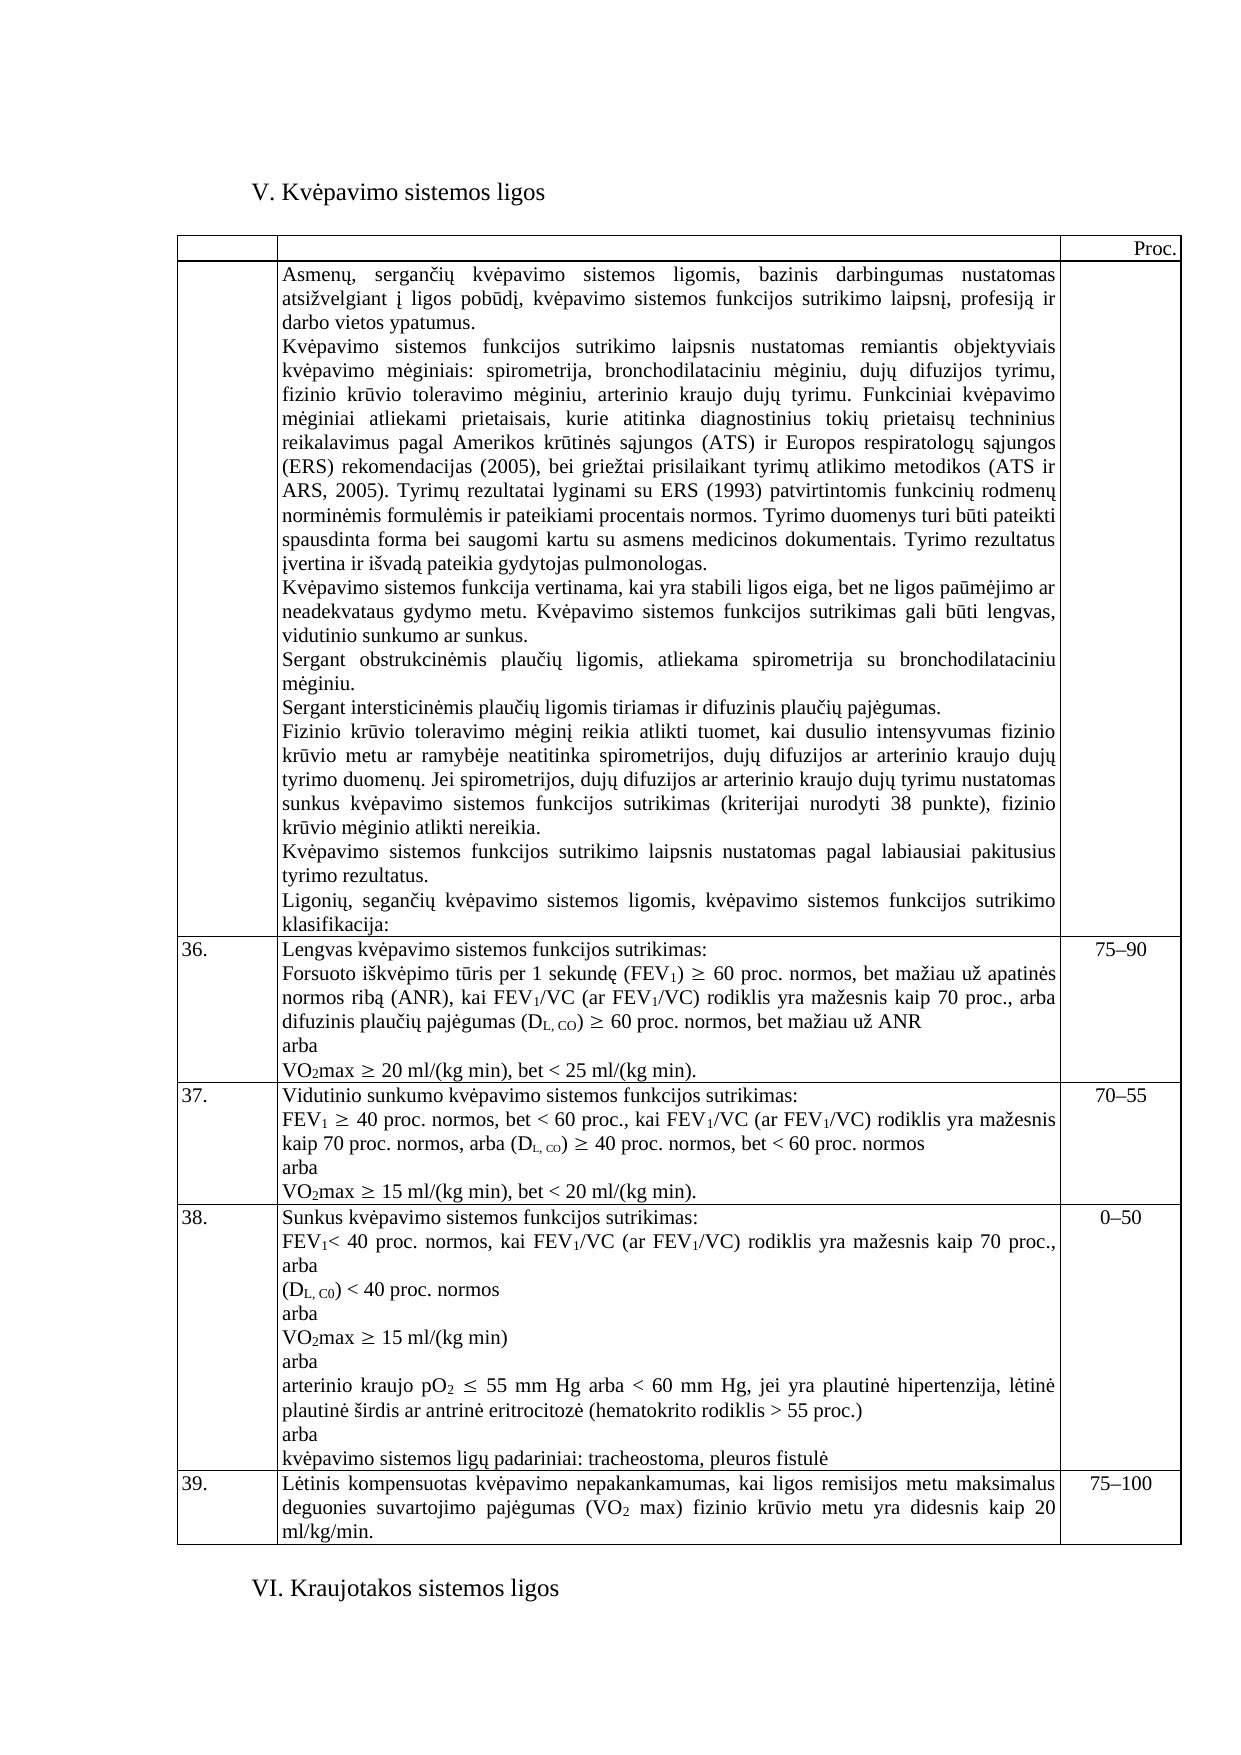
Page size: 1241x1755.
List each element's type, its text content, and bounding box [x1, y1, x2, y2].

table_cell 75–90 [1061, 937, 1180, 1082]
table_cell 0–50 [1061, 1205, 1180, 1470]
table_cell [178, 647, 277, 719]
table_cell Lengvas kvėpavimo sistemos funkcijos sutrikimas: Forsuoto iškvėpimo tūris per 1 sekundę (FEV1)  60 proc. normos, bet mažiau už apatinės normos ribą (ANR), kai FEV1/VC (ar FEV1/VC) rodiklis yra mažesnis kaip 70 proc., arba difuzinis plaučių pajėgumas (DL, CO)  60 proc. normos, bet mažiau už ANR arba VO2max  20 ml/(kg min), bet < 25 ml/(kg min). [278, 937, 1060, 1082]
table_cell [178, 262, 277, 334]
table_cell Kvėpavimo sistemos funkcijos sutrikimo laipsnis nustatomas remiantis objektyviais kvėpavimo mėginiais: spirometrija, bronchodilataciniu mėginiu, dujų difuzijos tyrimu, fizinio krūvio toleravimo mėginiu, arterinio kraujo dujų tyrimu. Funkciniai kvėpavimo mėginiai atliekami prietaisais, kurie atitinka diagnostinius tokių prietaisų techninius reikalavimus pagal Amerikos krūtinės sąjungos (ATS) ir Europos respiratologų sąjungos (ERS) rekomendacijas (2005), bei griežtai prisilaikant tyrimų atlikimo metodikos (ATS ir ARS, 2005). Tyrimų rezultatai lyginami su ERS (1993) patvirtintomis funkcinių rodmenų norminėmis formulėmis ir pateikiami procentais normos. Tyrimo duomenys turi būti pateikti spausdinta forma bei saugomi kartu su asmens medicinos dokumentais. Tyrimo rezultatus įvertina ir išvadą pateikia gydytojas pulmonologas. [278, 334, 1060, 575]
table_header [278, 236, 1060, 260]
table_cell Sunkus kvėpavimo sistemos funkcijos sutrikimas: FEV1< 40 proc. normos, kai FEV1/VC (ar FEV1/VC) rodiklis yra mažesnis kaip 70 proc., arba (DL, C0) < 40 proc. normos arba VO2max  15 ml/(kg min) arba arterinio kraujo pO2  55 mm Hg arba < 60 mm Hg, jei yra plautinė hipertenzija, lėtinė plautinė širdis ar antrinė eritrocitozė (hematokrito rodiklis > 55 proc.) arba kvėpavimo sistemos ligų padariniai: tracheostoma, pleuros fistulė [278, 1205, 1060, 1470]
table_header [178, 236, 277, 260]
table_cell Kvėpavimo sistemos funkcijos sutrikimo laipsnis nustatomas pagal labiausiai pakitusius tyrimo rezultatus. [278, 839, 1060, 887]
table_cell Fizinio krūvio toleravimo mėginį reikia atlikti tuomet, kai dusulio intensyvumas fizinio krūvio metu ar ramybėje neatitinka spirometrijos, dujų difuzijos ar arterinio kraujo dujų tyrimo duomenų. Jei spirometrijos, dujų difuzijos ar arterinio kraujo dujų tyrimu nustatomas sunkus kvėpavimo sistemos funkcijos sutrikimas (kriterijai nurodyti 38 punkte), fizinio krūvio mėginio atlikti nereikia. [278, 719, 1060, 839]
table_cell [178, 719, 277, 839]
table_cell [178, 334, 277, 575]
table_cell Ligonių, segančių kvėpavimo sistemos ligomis, kvėpavimo sistemos funkcijos sutrikimo klasifikacija: [278, 888, 1060, 936]
text V. Kvėpavimo sistemos ligos [177, 177, 1181, 206]
table_cell [178, 839, 277, 887]
table_header Proc. [1061, 236, 1180, 260]
table_cell Sergant obstrukcinėmis plaučių ligomis, atliekama spirometrija su bronchodilataciniu mėginiu. Sergant intersticinėmis plaučių ligomis tiriamas ir difuzinis plaučių pajėgumas. [278, 647, 1060, 719]
table_cell Asmenų, sergančių kvėpavimo sistemos ligomis, bazinis darbingumas nustatomas atsižvelgiant į ligos pobūdį, kvėpavimo sistemos funkcijos sutrikimo laipsnį, profesiją ir darbo vietos ypatumus. [278, 262, 1060, 334]
table_cell 39. [178, 1471, 277, 1543]
table_cell [1061, 839, 1180, 887]
table_cell [1061, 334, 1180, 575]
table_cell [1061, 262, 1180, 334]
table_cell 70–55 [1061, 1083, 1180, 1203]
table_cell 75–100 [1061, 1471, 1180, 1543]
table_cell Vidutinio sunkumo kvėpavimo sistemos funkcijos sutrikimas: FEV1  40 proc. normos, bet < 60 proc., kai FEV1/VC (ar FEV1/VC) rodiklis yra mažesnis kaip 70 proc. normos, arba (Dl, co)  40 proc. normos, bet < 60 proc. normos arba VO2max  15 ml/(kg min), bet < 20 ml/(kg min). [278, 1083, 1060, 1203]
table_cell [178, 575, 277, 647]
table_cell Lėtinis kompensuotas kvėpavimo nepakankamumas, kai ligos remisijos metu maksimalus deguonies suvartojimo pajėgumas (VO2 max) fizinio krūvio metu yra didesnis kaip 20 ml/kg/min. [278, 1471, 1060, 1543]
table_cell 37. [178, 1083, 277, 1203]
table_cell [1061, 575, 1180, 647]
table_cell 38. [178, 1205, 277, 1470]
table_cell [1061, 888, 1180, 936]
table_cell 36. [178, 937, 277, 1082]
text VI. Kraujotakos sistemos ligos [177, 1573, 1181, 1602]
table_cell [178, 888, 277, 936]
table_cell [1061, 647, 1180, 719]
table_cell [1061, 719, 1180, 839]
table_cell Kvėpavimo sistemos funkcija vertinama, kai yra stabili ligos eiga, bet ne ligos paūmėjimo ar neadekvataus gydymo metu. Kvėpavimo sistemos funkcijos sutrikimas gali būti lengvas, vidutinio sunkumo ar sunkus. [278, 575, 1060, 647]
